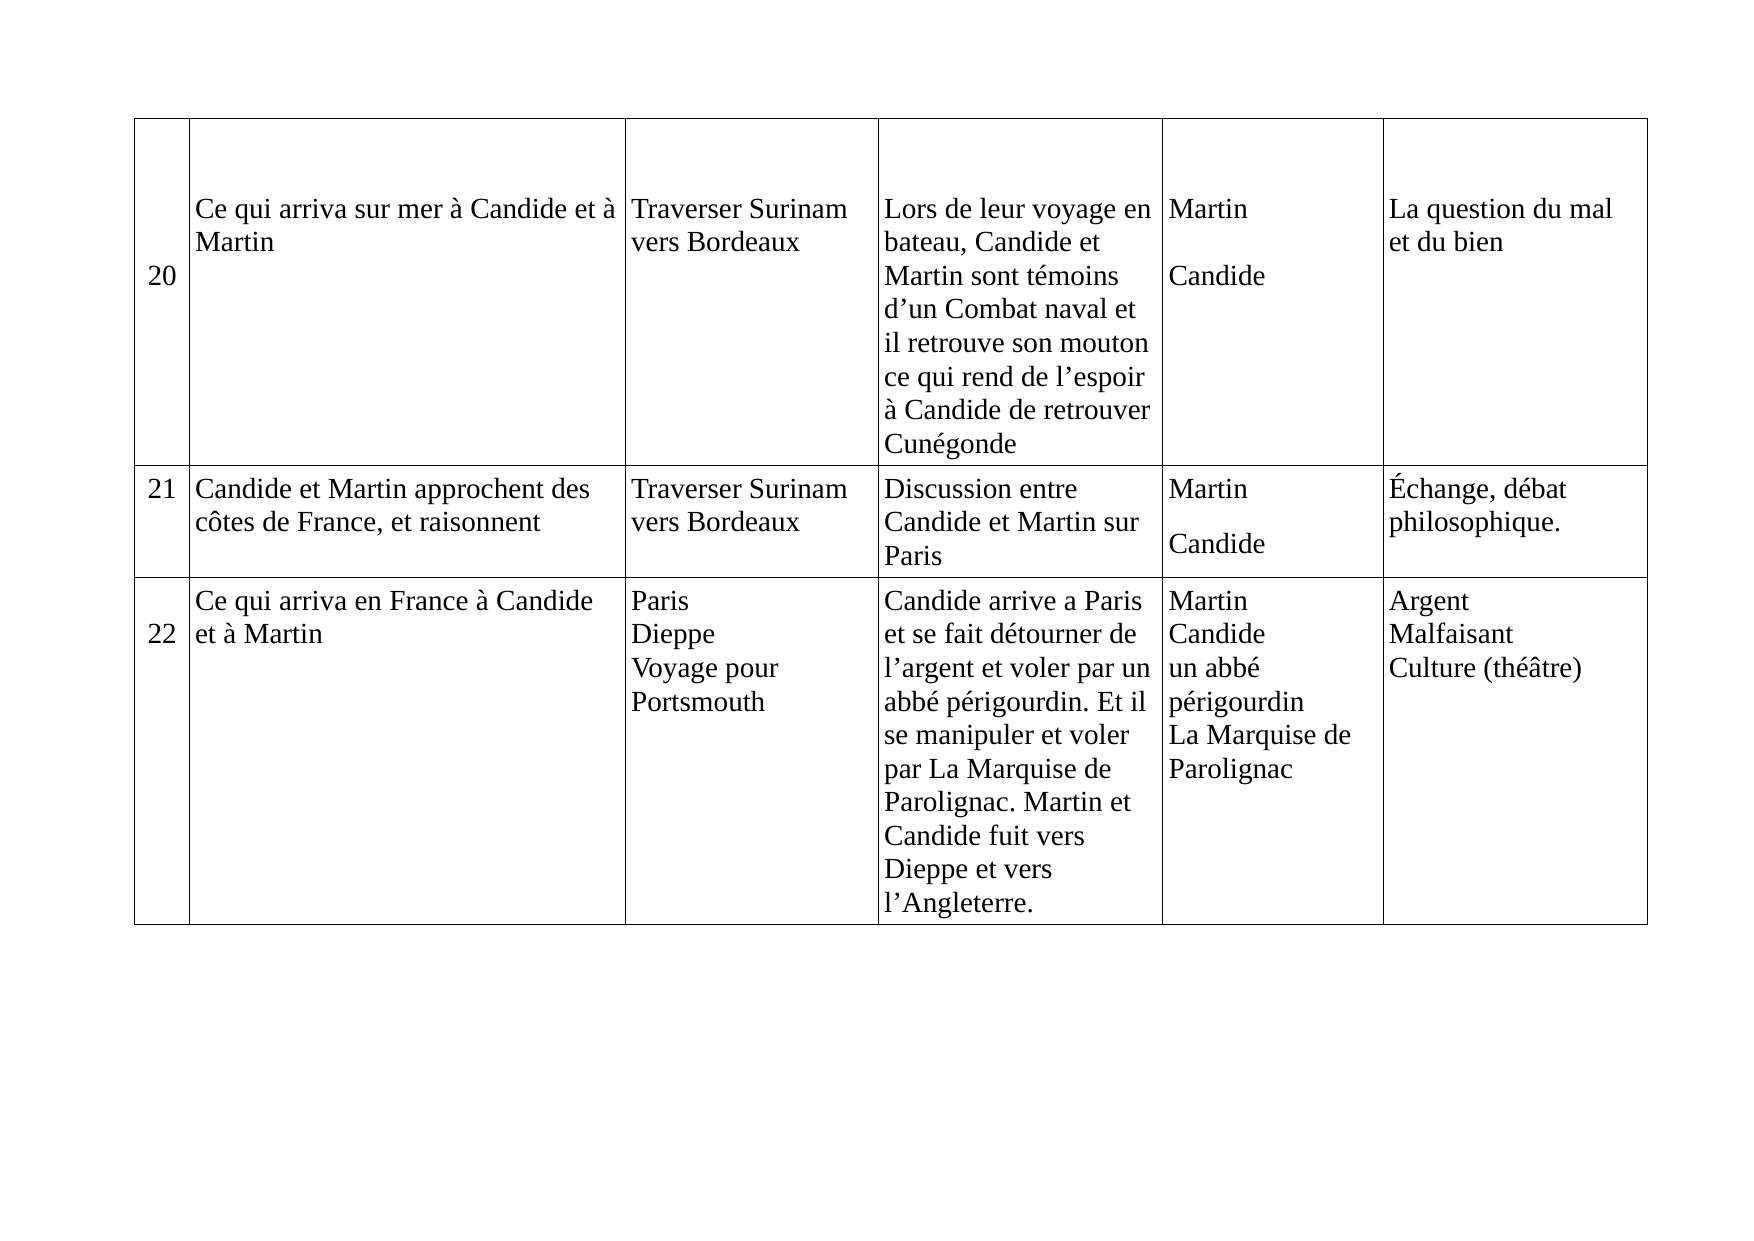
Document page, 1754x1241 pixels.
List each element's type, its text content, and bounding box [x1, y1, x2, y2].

table_cell Lors de leur voyage en bateau, Candide et Martin sont témoins d’un Combat naval et il retrouve son mouton ce qui rend de l’espoir à Candide de retrouver Cunégonde [879, 119, 1162, 465]
table_cell 20 [135, 119, 189, 465]
table_cell Martin Candide [1163, 466, 1383, 577]
table_cell Échange, débat philosophique. [1384, 466, 1647, 577]
table_cell Traverser Surinam vers Bordeaux [626, 119, 878, 465]
table_cell Paris Dieppe Voyage pour Portsmouth [626, 578, 878, 924]
table_cell 21 [135, 466, 189, 577]
table_cell Ce qui arriva sur mer à Candide et à Martin [190, 119, 625, 465]
table_cell Candide arrive a Paris et se fait détourner de l’argent et voler par un abbé périgourdin. Et il se manipuler et voler par La Marquise de Parolignac. Martin et Candide fuit vers Dieppe et vers l’Angleterre. [879, 578, 1162, 924]
table_cell Argent Malfaisant Culture (théâtre) [1384, 578, 1647, 924]
table_cell Martin Candide un abbé périgourdin La Marquise de Parolignac [1163, 578, 1383, 924]
table_cell Candide et Martin approchent des côtes de France, et raisonnent [190, 466, 625, 577]
table_cell Discussion entre Candide et Martin sur Paris [879, 466, 1162, 577]
table_cell Traverser Surinam vers Bordeaux [626, 466, 878, 577]
table_cell Martin Candide [1163, 119, 1383, 465]
table_cell La question du mal et du bien [1384, 119, 1647, 465]
table_cell 22 [135, 578, 189, 924]
table_cell Ce qui arriva en France à Candide et à Martin [190, 578, 625, 924]
